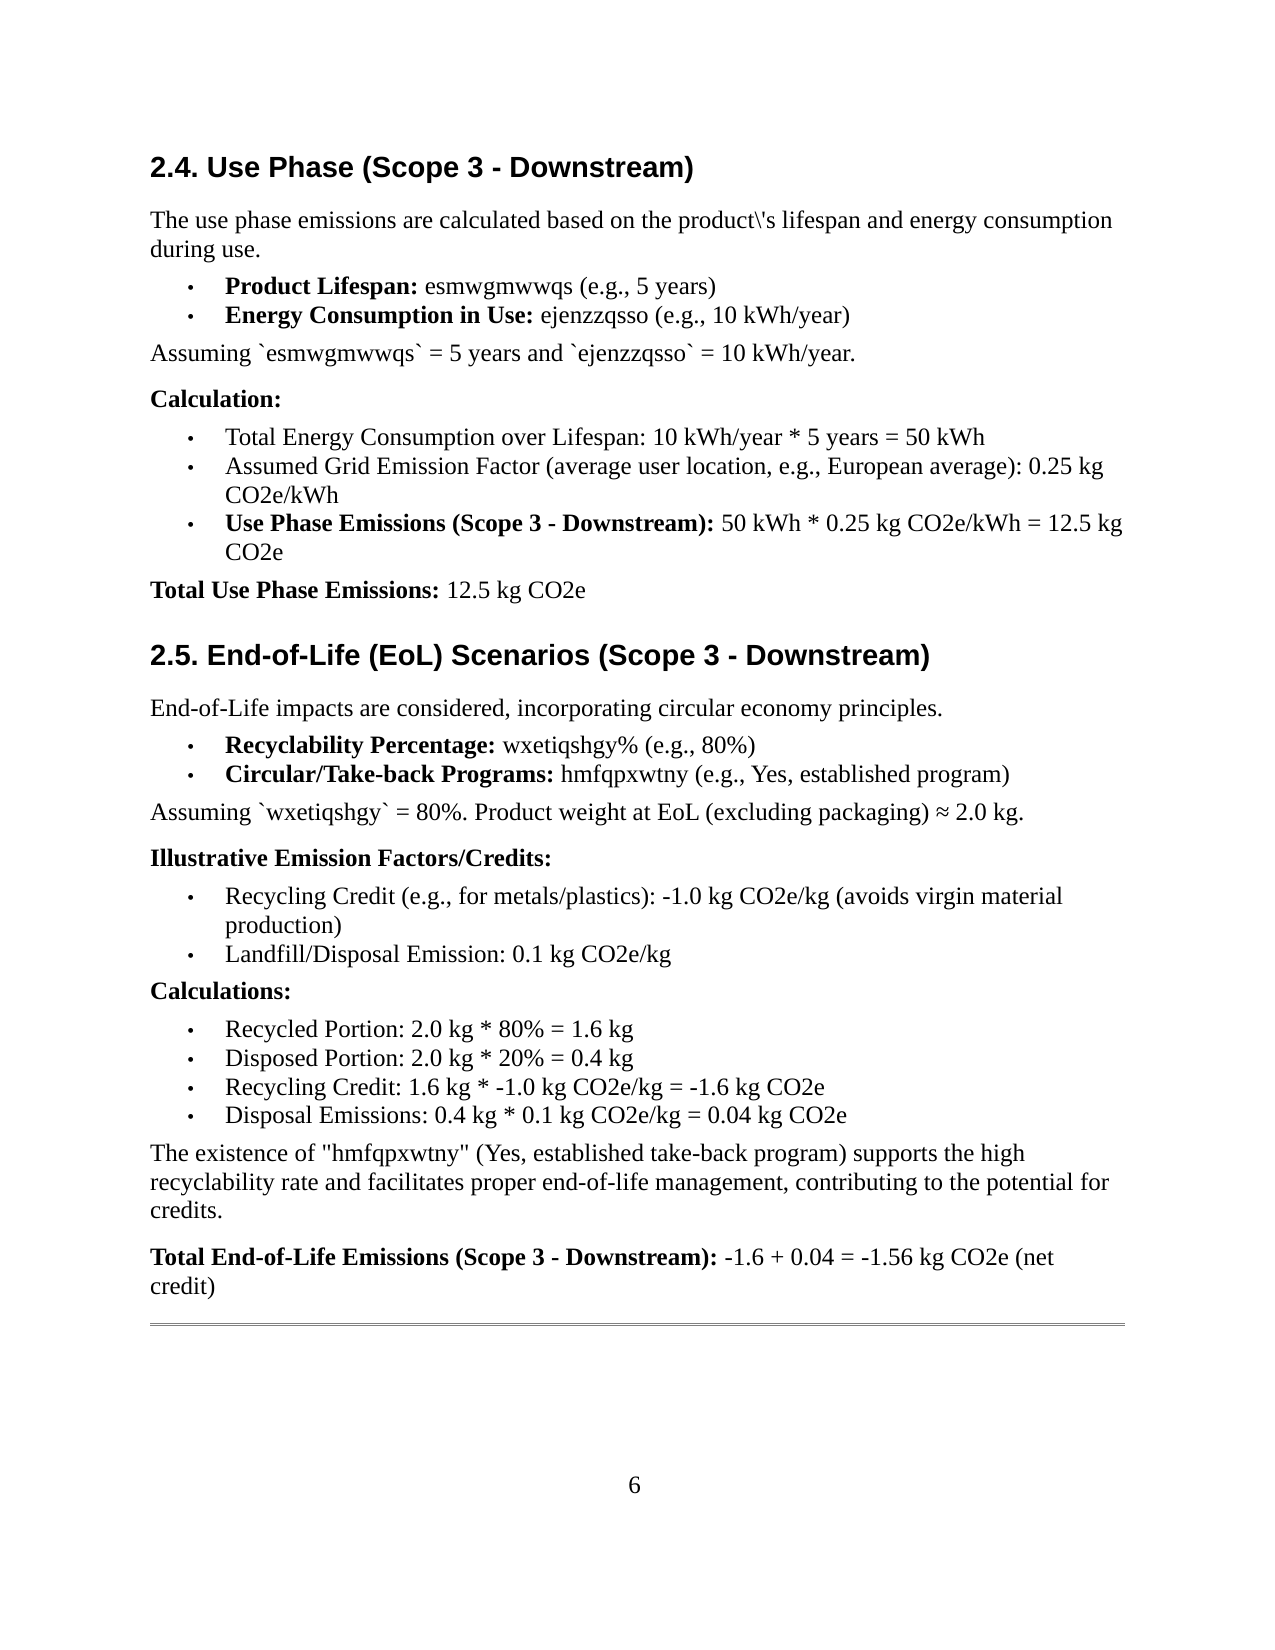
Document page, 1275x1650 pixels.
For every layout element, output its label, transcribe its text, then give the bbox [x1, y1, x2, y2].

list Energy Consumption in Use: ejenzzqsso (e.g., 10 kWh/year) [187, 300, 1125, 329]
list Assumed Grid Emission Factor (average user location, e.g., European average): 0.25 kg CO2e/kWh [187, 451, 1125, 508]
text Calculation: [150, 384, 1125, 413]
subtitle 2.4. Use Phase (Scope 3 - Downstream) [150, 150, 1125, 183]
text Assuming `wxetiqshgy` = 80%. Product weight at EoL (excluding packaging) ≈ 2.0 kg. [150, 797, 1125, 826]
text Total Use Phase Emissions: 12.5 kg CO2e [150, 575, 1125, 604]
list Total Energy Consumption over Lifespan: 10 kWh/year * 5 years = 50 kWh [187, 422, 1125, 451]
text The existence of "hmfqpxwtny" (Yes, established take-back program) supports the high recyclability rate and facilitates proper end-of-life management, contributing to the potential for credits. [150, 1138, 1125, 1224]
list Recyclability Percentage: wxetiqshgy% (e.g., 80%) [187, 730, 1125, 759]
list Use Phase Emissions (Scope 3 - Downstream): 50 kWh * 0.25 kg CO2e/kWh = 12.5 kg CO2e [187, 508, 1125, 566]
list Recycled Portion: 2.0 kg * 80% = 1.6 kg [187, 1014, 1125, 1043]
list Disposed Portion: 2.0 kg * 20% = 0.4 kg [187, 1043, 1125, 1072]
list Recycling Credit (e.g., for metals/plastics): -1.0 kg CO2e/kg (avoids virgin material production) [187, 881, 1125, 939]
list Landfill/Disposal Emission: 0.1 kg CO2e/kg [187, 939, 1125, 967]
subtitle 2.5. End-of-Life (EoL) Scenarios (Scope 3 - Downstream) [150, 638, 1125, 671]
list Disposal Emissions: 0.4 kg * 0.1 kg CO2e/kg = 0.04 kg CO2e [187, 1100, 1125, 1129]
list Product Lifespan: esmwgmwwqs (e.g., 5 years) [187, 271, 1125, 300]
text The use phase emissions are calculated based on the product\'s lifespan and energy consumption during use. [150, 205, 1125, 262]
list Recycling Credit: 1.6 kg * -1.0 kg CO2e/kg = -1.6 kg CO2e [187, 1072, 1125, 1100]
list Circular/Take-back Programs: hmfqpxwtny (e.g., Yes, established program) [187, 759, 1125, 788]
text Total End-of-Life Emissions (Scope 3 - Downstream): -1.6 + 0.04 = -1.56 kg CO2e (net credit) [150, 1242, 1125, 1300]
text End-of-Life impacts are considered, incorporating circular economy principles. [150, 693, 1125, 721]
text Calculations: [150, 976, 1125, 1005]
text Assuming `esmwgmwwqs` = 5 years and `ejenzzqsso` = 10 kWh/year. [150, 338, 1125, 367]
text Illustrative Emission Factors/Credits: [150, 843, 1125, 872]
